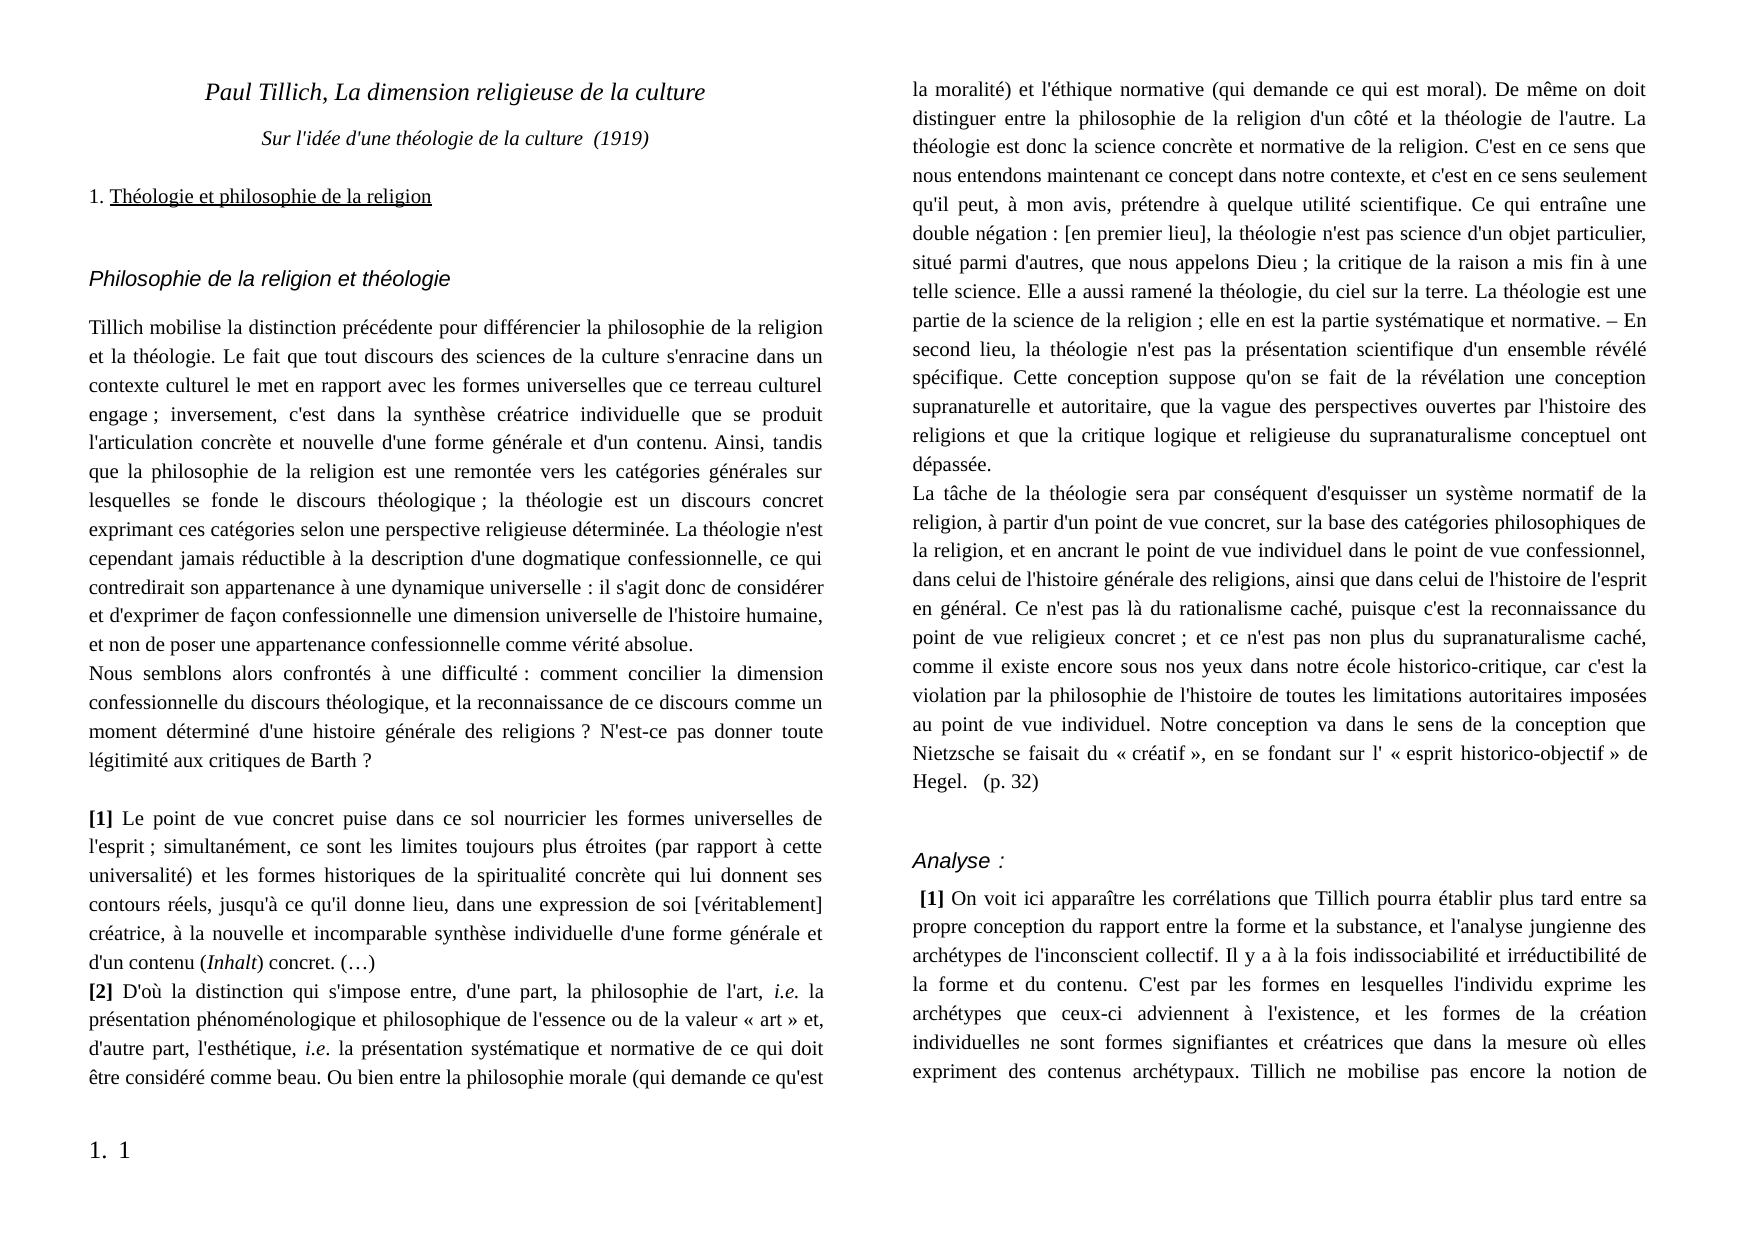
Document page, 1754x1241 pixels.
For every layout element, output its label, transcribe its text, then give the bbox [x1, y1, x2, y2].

subtitle Philosophie de la religion et théologie [88, 266, 824, 291]
subtitle Analyse : [912, 848, 1648, 873]
text Tillich mobilise la distinction précédente pour différencier la philosophie de la religion et la théologie. Le fait que tout discours des sciences de la culture s'enracine dans un contexte culturel le met en rapport avec les formes universelles que ce terreau culturel engage ; inversement, c'est dans la synthèse créatrice individuelle que se produit l'articulation concrète et nouvelle d'une forme générale et d'un contenu. Ainsi, tandis que la philosophie de la religion est une remontée vers les catégories générales sur lesquelles se fonde le discours théologique ; la théologie est un discours concret exprimant ces catégories selon une perspective religieuse déterminée. La théologie n'est cependant jamais réductible à la description d'une dogmatique confessionnelle, ce qui contredirait son appartenance à une dynamique universelle : il s'agit donc de considérer et d'exprimer de façon confessionnelle une dimension universelle de l'histoire humaine, et non de poser une appartenance confessionnelle comme vérité absolue. [88, 315, 824, 656]
text La tâche de la théologie sera par conséquent d'esquisser un système normatif de la religion, à partir d'un point de vue concret, sur la base des catégories philosophiques de la religion, et en ancrant le point de vue individuel dans le point de vue confessionnel, dans celui de l'histoire générale des religions, ainsi que dans celui de l'histoire de l'esprit en général. Ce n'est pas là du rationalisme caché, puisque c'est la reconnaissance du point de vue religieux concret ; et ce n'est pas non plus du supranaturalisme caché, comme il existe encore sous nos yeux dans notre école historico-critique, car c'est la violation par la philosophie de l'histoire de toutes les limitations autoritaires imposées au point de vue individuel. Notre conception va dans le sens de la conception que Nietzsche se faisait du « créatif », en se fondant sur l' « esprit historico-objectif » de Hegel. (p. 32) [912, 481, 1648, 793]
text la moralité) et l'éthique normative (qui demande ce qui est moral). De même on doit distinguer entre la philosophie de la religion d'un côté et la théologie de l'autre. La théologie est donc la science concrète et normative de la religion. C'est en ce sens que nous entendons maintenant ce concept dans notre contexte, et c'est en ce sens seulement qu'il peut, à mon avis, prétendre à quelque utilité scientifique. Ce qui entraîne une double négation : [en premier lieu], la théologie n'est pas science d'un objet particulier, situé parmi d'autres, que nous appelons Dieu ; la critique de la raison a mis fin à une telle science. Elle a aussi ramené la théologie, du ciel sur la terre. La théologie est une partie de la science de la religion ; elle en est la partie systématique et normative. – En second lieu, la théologie n'est pas la présentation scientifique d'un ensemble révélé spécifique. Cette conception suppose qu'on se fait de la révélation une conception supranaturelle et autoritaire, que la vague des perspectives ouvertes par l'histoire des religions et que la critique logique et religieuse du supranaturalisme conceptuel ont dépassée. [912, 77, 1648, 476]
text Nous semblons alors confrontés à une difficulté : comment concilier la dimension confessionnelle du discours théologique, et la reconnaissance de ce discours comme un moment déterminé d'une histoire générale des religions ? N'est-ce pas donner toute légitimité aux critiques de Barth ? [88, 661, 824, 772]
text Sur l'idée d'une théologie de la culture (1919) [88, 126, 824, 150]
text [1] Le point de vue concret puise dans ce sol nourricier les formes universelles de l'esprit ; simultanément, ce sont les limites toujours plus étroites (par rapport à cette universalité) et les formes historiques de la spiritualité concrète qui lui donnent ses contours réels, jusqu'à ce qu'il donne lieu, dans une expression de soi [véritablement] créatrice, à la nouvelle et incomparable synthèse individuelle d'une forme générale et d'un contenu (Inhalt) concret. (…) [88, 805, 824, 974]
text Paul Tillich, La dimension religieuse de la culture [88, 77, 824, 106]
text [2] D'où la distinction qui s'impose entre, d'une part, la philosophie de l'art, i.e. la présentation phénoménologique et philosophique de l'essence ou de la valeur « art » et, d'autre part, l'esthétique, i.e. la présentation systématique et normative de ce qui doit être considéré comme beau. Ou bien entre la philosophie morale (qui demande ce qu'est [88, 978, 824, 1089]
text [1] On voit ici apparaître les corrélations que Tillich pourra établir plus tard entre sa propre conception du rapport entre la forme et la substance, et l'analyse jungienne des archétypes de l'inconscient collectif. Il y a à la fois indissociabilité et irréductibilité de la forme et du contenu. C'est par les formes en lesquelles l'individu exprime les archétypes que ceux-ci adviennent à l'existence, et les formes de la création individuelles ne sont formes signifiantes et créatrices que dans la mesure où elles expriment des contenus archétypaux. Tillich ne mobilise pas encore la notion de [912, 886, 1648, 1083]
text 1. Théologie et philosophie de la religion [88, 183, 824, 208]
